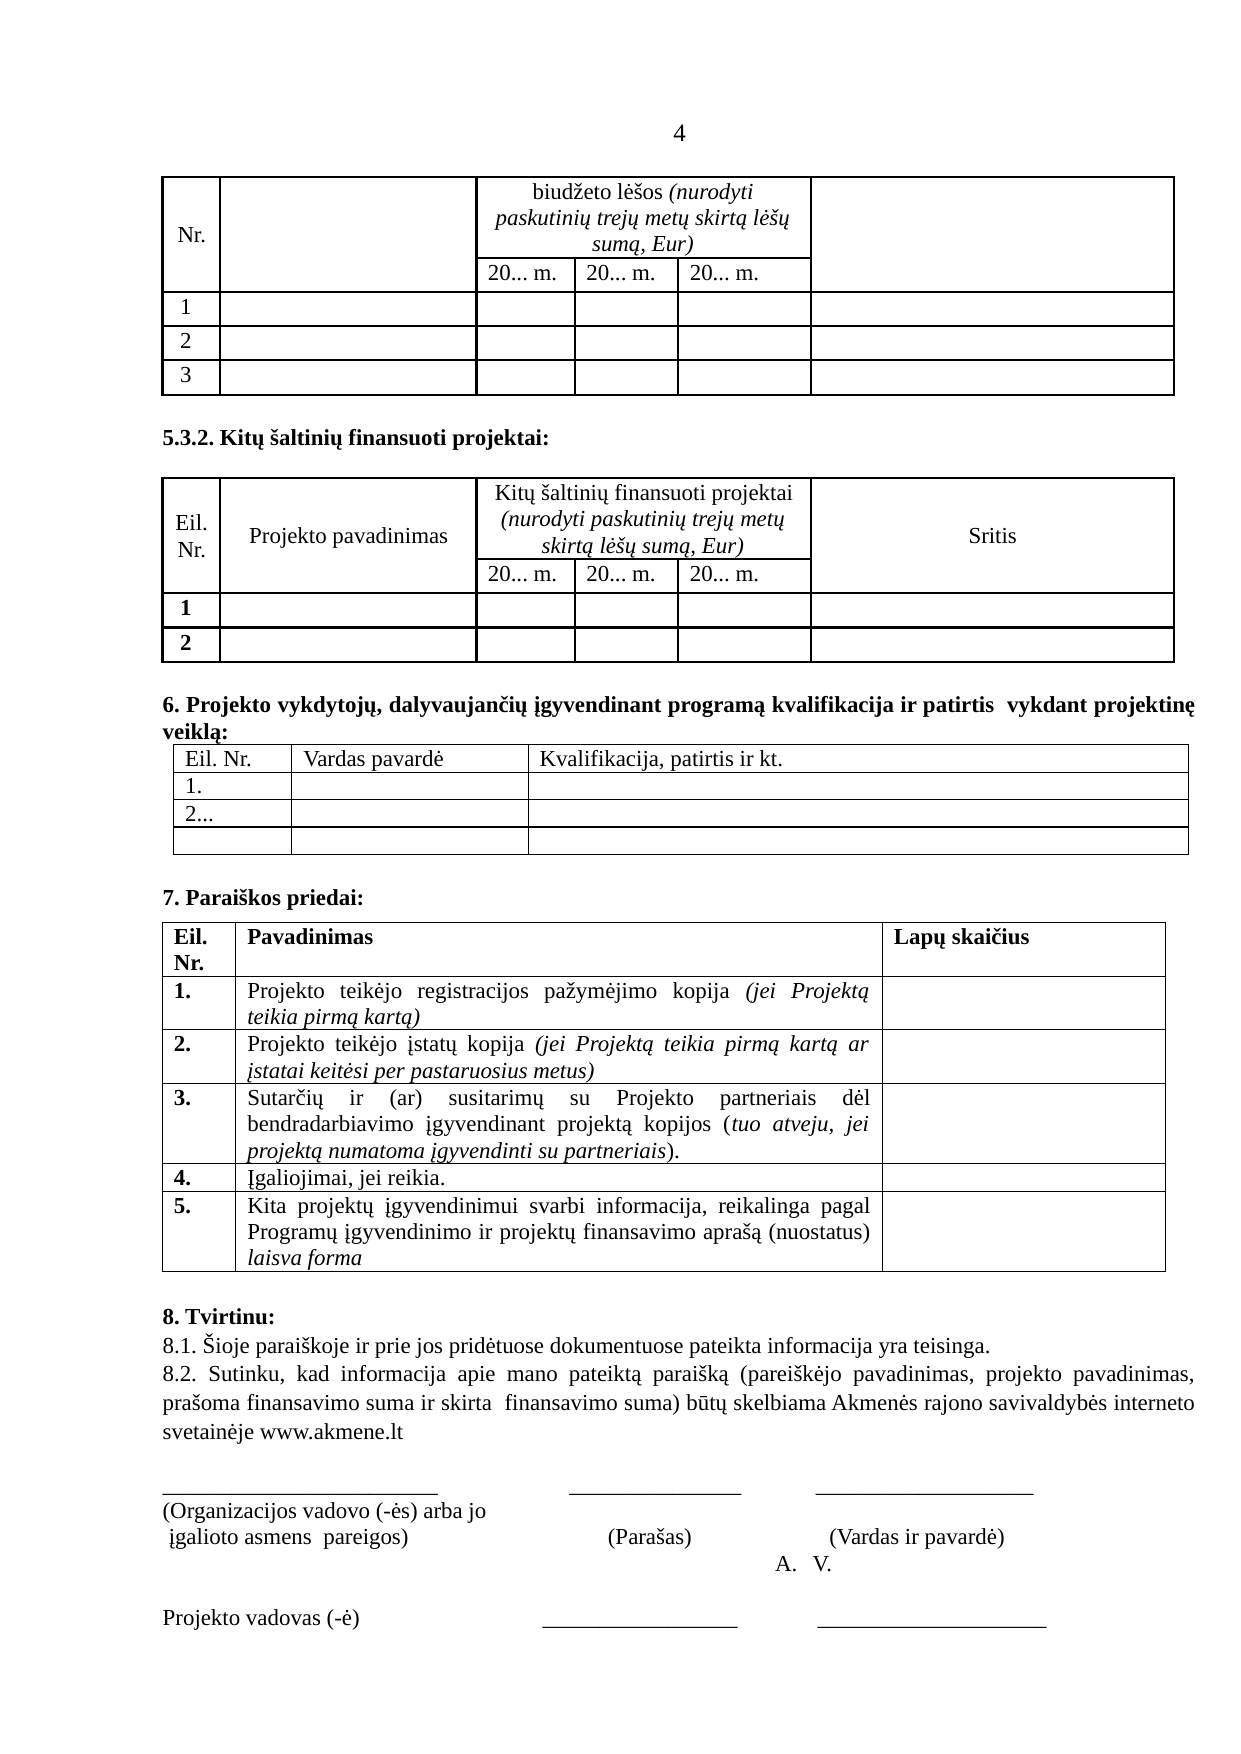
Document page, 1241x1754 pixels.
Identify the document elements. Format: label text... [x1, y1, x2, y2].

table_cell [478, 361, 574, 393]
table_cell [576, 629, 677, 661]
table_cell [292, 773, 528, 799]
table_header Kvalifikacija, patirtis ir kt. [529, 745, 1188, 772]
table_cell [478, 293, 574, 325]
table_cell [883, 1192, 1165, 1271]
table_header [812, 178, 1173, 291]
table_cell 3. [163, 1084, 235, 1163]
table_header Pavadinimas [236, 923, 882, 976]
table_cell [478, 327, 574, 359]
table_cell [478, 629, 574, 661]
table_cell [221, 629, 475, 661]
table_cell [292, 800, 528, 826]
text įgalioto asmens pareigos) (Parašas) (Vardas ir pavardė) [162, 1523, 1196, 1550]
table_cell [174, 828, 291, 854]
table_header Lapų skaičius [883, 923, 1165, 976]
table_cell 20... m. [679, 259, 810, 291]
table_cell [529, 828, 1188, 854]
table_cell [576, 293, 677, 325]
table_cell 20... m. [576, 259, 677, 291]
table_cell 1. [174, 773, 291, 799]
text 8.1. Šioje paraiškoje ir prie jos pridėtuose dokumentuose pateikta informacija yra teisinga. [162, 1329, 1196, 1358]
table_cell 2. [163, 1030, 235, 1083]
text 8.2. Sutinku, kad informacija apie mano pateiktą paraišką (pareiškėjo pavadinimas, projekto pavadinimas, prašoma finansavimo suma ir skirta finansavimo suma) būtų skelbiama Akmenės rajono savivaldybės interneto svetainėje www.akmene.lt [162, 1358, 1196, 1444]
table_cell [812, 594, 1173, 626]
table_cell 1. [163, 977, 235, 1029]
text 6. Projekto vykdytojų, dalyvaujančių įgyvendinant programą kvalifikacija ir patirtis vykdant projektinę veiklą: [162, 691, 1196, 744]
table_cell [883, 977, 1165, 1029]
table_header Kitų šaltinių finansuoti projektai (nurodyti paskutinių trejų metų skirtą lėšų sumą, Eur) [478, 479, 810, 558]
text 7. Paraiškos priedai: [162, 883, 1196, 910]
table_cell [812, 293, 1173, 325]
table_header biudžeto lėšos (nurodyti paskutinių trejų metų skirtą lėšų sumą, Eur) [478, 178, 810, 257]
table_cell [478, 594, 574, 626]
table_cell [679, 293, 810, 325]
table_cell 1 [164, 594, 219, 626]
table_cell [883, 1164, 1165, 1191]
table_cell [576, 327, 677, 359]
table_cell [679, 361, 810, 393]
table_cell Kita projektų įgyvendinimui svarbi informacija, reikalinga pagal Programų įgyvendinimo ir projektų finansavimo aprašą (nuostatus) laisva forma [236, 1192, 882, 1271]
table_cell Projekto teikėjo registracijos pažymėjimo kopija (jei Projektą teikia pirmą kartą) [236, 977, 882, 1029]
table_cell [221, 594, 475, 626]
table_cell 20... m. [478, 259, 574, 291]
table_header [221, 178, 475, 291]
text (Organizacijos vadovo (-ės) arba jo [162, 1497, 1196, 1523]
table_cell Sutarčių ir (ar) susitarimų su Projekto partneriais dėl bendradarbiavimo įgyvendinant projektą kopijos (tuo atveju, jei projektą numatoma įgyvendinti su partneriais). [236, 1084, 882, 1163]
table_header Eil. Nr. [163, 923, 235, 976]
table_cell 4. [163, 1164, 235, 1191]
table_cell [221, 327, 475, 359]
table_cell 2 [164, 327, 219, 359]
table_header Eil. Nr. [174, 745, 291, 772]
table_cell [529, 800, 1188, 826]
table_header Eil. Nr. [164, 479, 219, 592]
table_header Projekto pavadinimas [221, 479, 475, 592]
table_cell [221, 293, 475, 325]
text A. V. [775, 1550, 1196, 1576]
table_cell Įgaliojimai, jei reikia. [236, 1164, 882, 1191]
table_cell [221, 361, 475, 393]
table_cell [679, 327, 810, 359]
table_cell [292, 828, 528, 854]
table_header Vardas pavardė [292, 745, 528, 772]
text Projekto vadovas (-ė) _________________ ____________________ [162, 1604, 1196, 1630]
text ________________________ _______________ ___________________ [162, 1471, 1196, 1497]
table_cell [812, 327, 1173, 359]
table_cell [883, 1084, 1165, 1163]
table_cell [679, 629, 810, 661]
table_cell [529, 773, 1188, 799]
table_cell 2 [164, 629, 219, 661]
table_cell 3 [164, 361, 219, 393]
table_cell 5. [163, 1192, 235, 1271]
table_cell [576, 594, 677, 626]
table_header Sritis [812, 479, 1173, 592]
table_cell [812, 629, 1173, 661]
table_cell 20... m. [576, 560, 677, 592]
table_header Nr. [164, 178, 219, 291]
table_cell [883, 1030, 1165, 1083]
table_cell [679, 594, 810, 626]
table_cell 20... m. [679, 560, 810, 592]
table_cell 2... [174, 800, 291, 826]
text 8. Tvirtinu: [162, 1301, 1196, 1329]
table_cell 20... m. [478, 560, 574, 592]
table_cell 1 [164, 293, 219, 325]
text 5.3.2. Kitų šaltinių finansuoti projektai: [162, 424, 1196, 451]
table_cell [576, 361, 677, 393]
table_cell [812, 361, 1173, 393]
